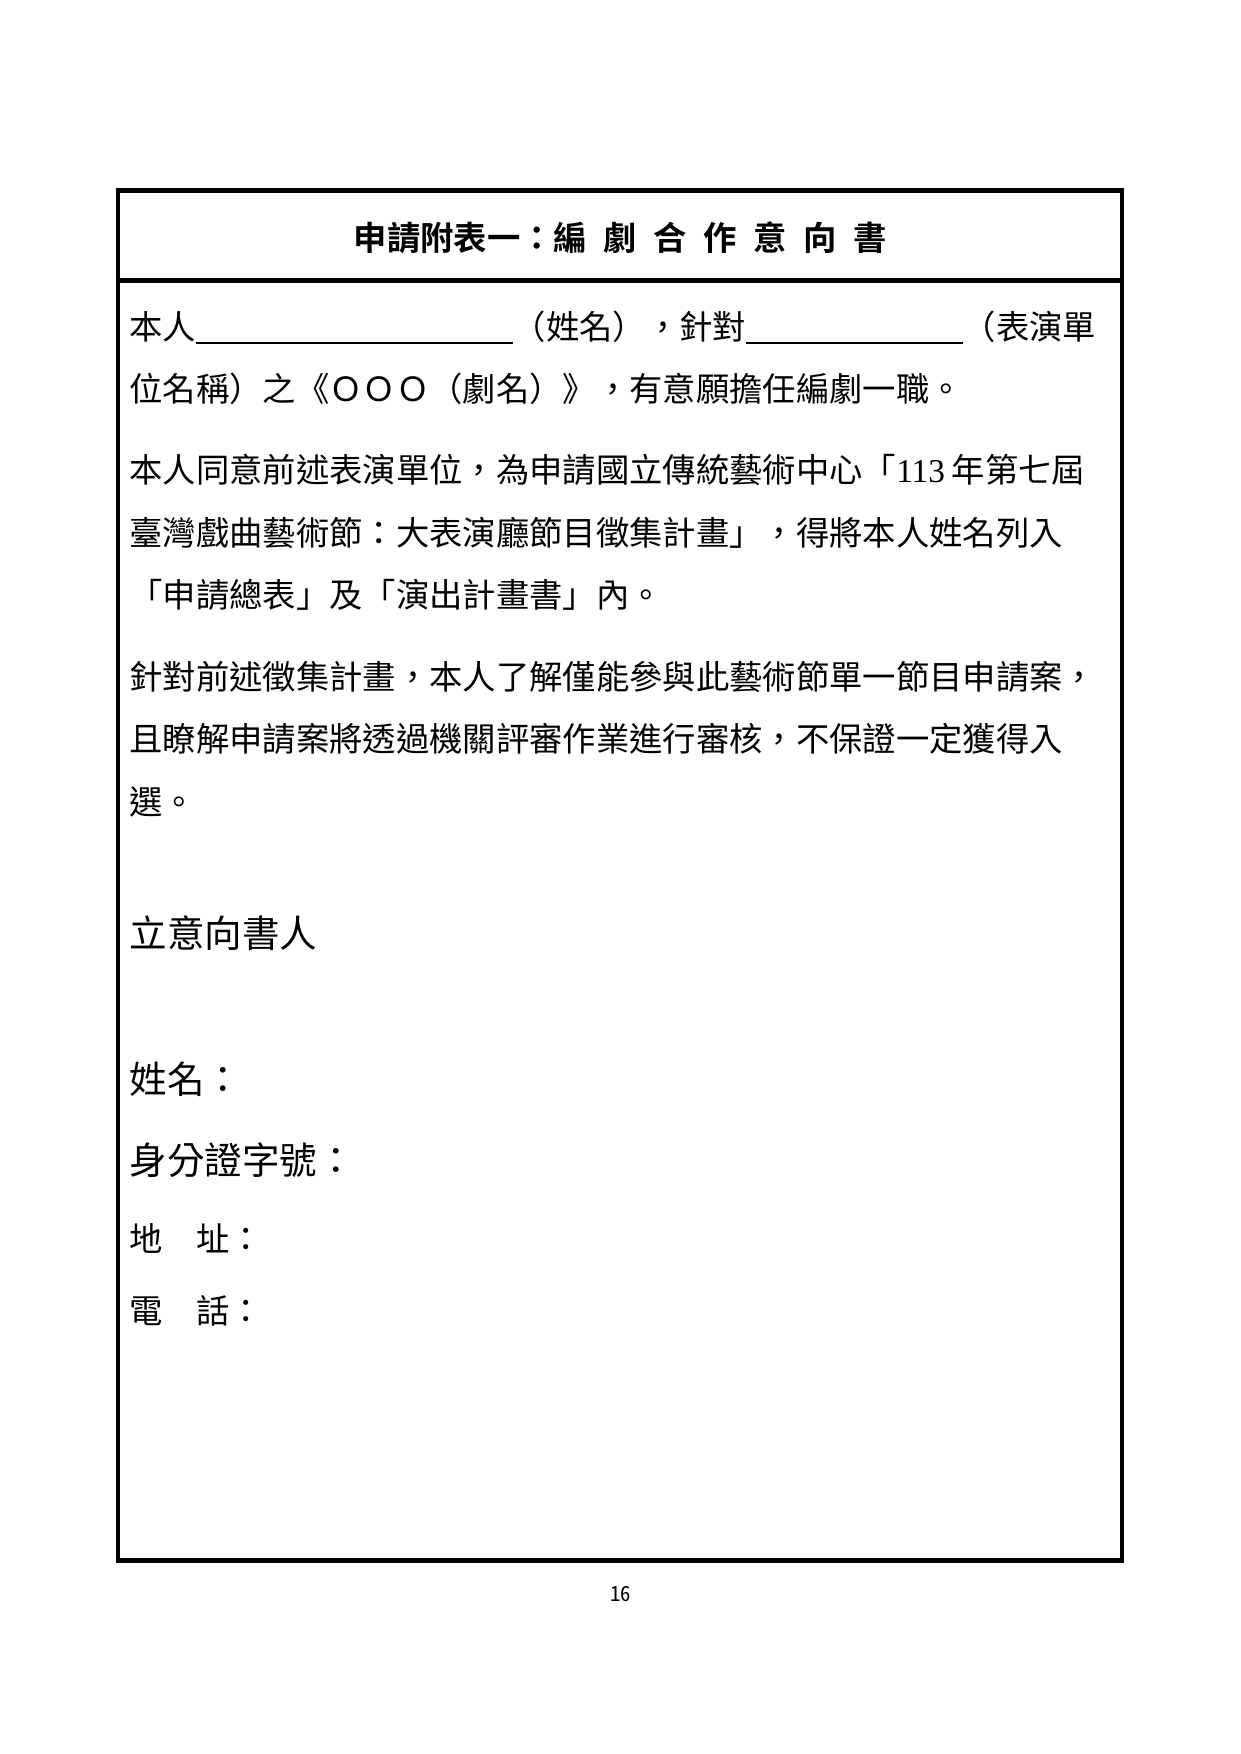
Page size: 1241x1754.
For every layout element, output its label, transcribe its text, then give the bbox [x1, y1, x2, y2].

table_cell 本人 （姓名），針對 （表演單位名稱）之《ＯＯＯ（劇名）》，有意願擔任編劇一職。 本人同意前述表演單位，為申請國立傳統藝術中心「113年第七屆臺灣戲曲藝術節：大表演廳節目徵集計畫」，得將本人姓名列入「申請總表」及「演出計畫書」內。 針對前述徵集計畫，本人了解僅能參與此藝術節單一節目申請案，且瞭解申請案將透過機關評審作業進行審核，不保證一定獲得入選。 立意向書人 姓名： 身分證字號： 地 址： 電 話： [120, 283, 1120, 1558]
table_header 申請附表一：編 劇 合 作 意 向 書 [120, 193, 1120, 278]
